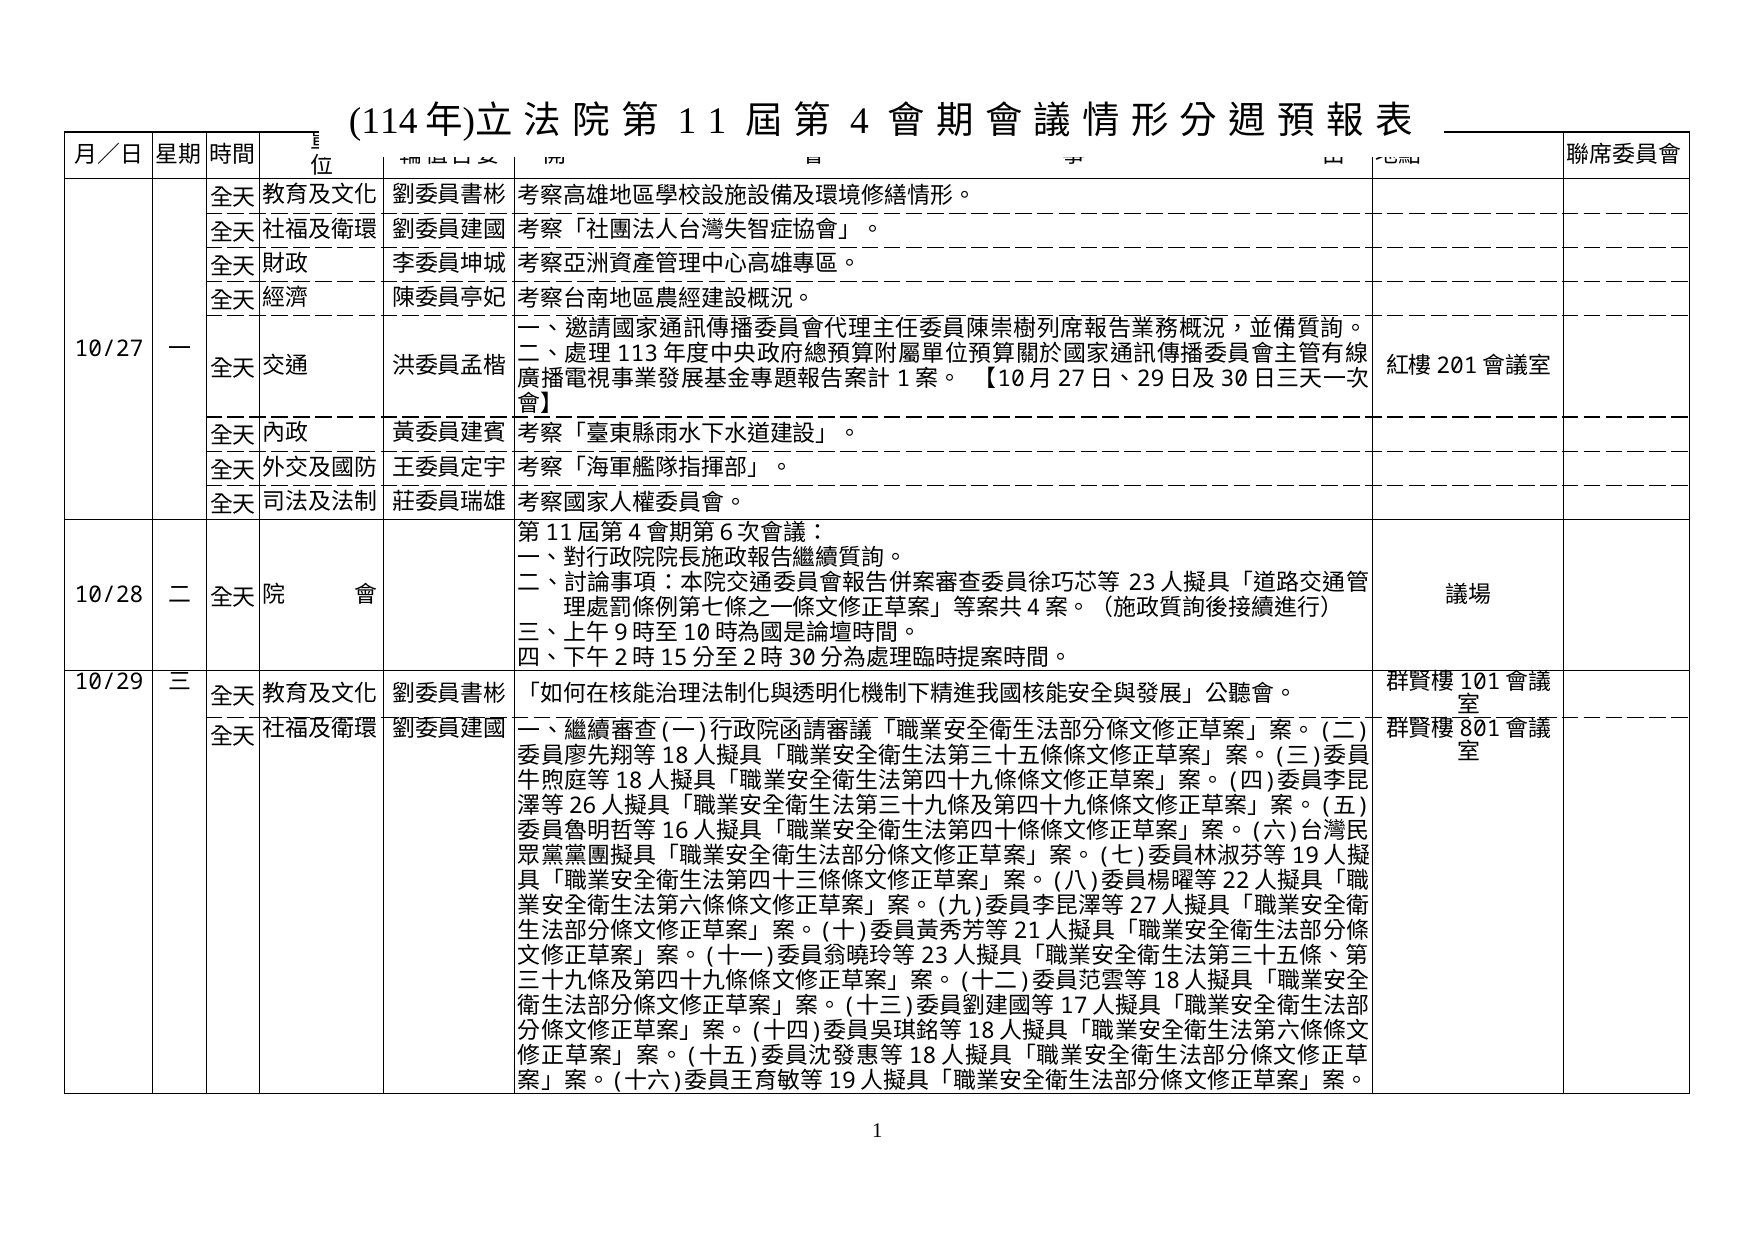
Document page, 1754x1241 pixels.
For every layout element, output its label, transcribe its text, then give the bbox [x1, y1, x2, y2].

table_header 地點 [1373, 133, 1563, 178]
table_header 星期 [153, 133, 206, 178]
table_cell 一 [153, 179, 206, 519]
table_cell 考察「臺東縣雨水下水道建設」。 [515, 416, 1372, 451]
table_cell [1564, 213, 1689, 247]
table_cell [1564, 671, 1689, 717]
table_cell 洪委員孟楷 [384, 315, 514, 416]
table_cell 三 [153, 671, 206, 1093]
table_cell 教育及文化 [260, 671, 383, 717]
table_cell 外交及國防 [260, 451, 383, 485]
table_cell [1373, 416, 1563, 451]
table_cell [1564, 520, 1689, 670]
table_cell 10/28 [65, 520, 152, 670]
table_cell 考察台南地區農經建設概況。 [515, 281, 1372, 315]
table_cell 財政 [260, 247, 383, 281]
table_cell 10/27 [65, 179, 152, 519]
table_cell [1564, 717, 1689, 1093]
table_cell [1373, 179, 1563, 212]
table_cell [1373, 281, 1563, 315]
table_cell 陳委員亭妃 [384, 281, 514, 315]
table_cell 全天 [207, 717, 259, 1093]
table_cell 紅樓201會議室 [1373, 315, 1563, 416]
table_cell 全天 [207, 179, 259, 212]
table_cell [1564, 315, 1689, 416]
table_cell 考察亞洲資產管理中心高雄專區。 [515, 247, 1372, 281]
table_cell 考察「海軍艦隊指揮部」。 [515, 451, 1372, 485]
table_cell 考察國家人權委員會。 [515, 485, 1372, 519]
table_cell 院 會 [260, 520, 383, 670]
table_header 單 位 [260, 133, 383, 178]
table_cell 內政 [260, 416, 383, 451]
table_cell [384, 520, 514, 670]
table_cell 劉委員書彬 [384, 671, 514, 717]
table_cell [1564, 416, 1689, 451]
table_cell 莊委員瑞雄 [384, 485, 514, 519]
table_header [515, 157, 1372, 178]
table_cell 全天 [207, 485, 259, 519]
table_cell 10/29 [65, 671, 152, 1093]
table_cell 議場 [1373, 520, 1563, 670]
table_cell [1564, 247, 1689, 281]
table_cell 社福及衛環 [260, 213, 383, 247]
table_cell 一、邀請國家通訊傳播委員會代理主任委員陳崇樹列席報告業務概況，並備質詢。 二、處理113年度中央政府總預算附屬單位預算關於國家通訊傳播委員會主管有線廣播電視事業發展基金專題報告案計1案。 【10月27日、29日及30日三天一次會】 [515, 315, 1372, 416]
table_cell 群賢樓101會議室 [1373, 671, 1563, 717]
table_cell 全天 [207, 315, 259, 416]
table_header 時間 [207, 133, 259, 178]
table_cell [1564, 281, 1689, 315]
table_cell 經濟 [260, 281, 383, 315]
table_cell 考察「社團法人台灣失智症協會」。 [515, 213, 1372, 247]
table_cell 社福及衛環 [260, 717, 383, 1093]
table_cell 考察高雄地區學校設施設備及環境修繕情形。 [515, 179, 1372, 212]
table_cell 劉委員建國 [384, 213, 514, 247]
table_header 聯席委員會 [1564, 133, 1689, 178]
table_cell 全天 [207, 213, 259, 247]
table_cell 第11屆第4會期第6次會議： 一、對行政院院長施政報告繼續質詢。 二、討論事項：本院交通委員會報告併案審查委員徐巧芯等23人擬具「道路交通管理處罰條例第七條之一條文修正草案」等案共4案。（施政質詢後接續進行） 三、上午9時至10時為國是論壇時間。 四、下午2時15分至2時30分為處理臨時提案時間。 [515, 520, 1372, 670]
table_cell 全天 [207, 247, 259, 281]
table_cell 司法及法制 [260, 485, 383, 519]
table_cell 黃委員建賓 [384, 416, 514, 451]
table_cell 二 [153, 520, 206, 670]
table_cell 王委員定宇 [384, 451, 514, 485]
text (114年)立法院第11屆第4會期會議情形分週預報表 [334, 90, 1429, 144]
table_cell 一、繼續審查(一)行政院函請審議「職業安全衛生法部分條文修正草案」案。(二)委員廖先翔等18人擬具「職業安全衛生法第三十五條條文修正草案」案。(三)委員牛煦庭等18人擬具「職業安全衛生法第四十九條條文修正草案」案。(四)委員李昆澤等26人擬具「職業安全衛生法第三十九條及第四十九條條文修正草案」案。(五)委員魯明哲等16人擬具「職業安全衛生法第四十條條文修正草案」案。(六)台灣民眾黨黨團擬具「職業安全衛生法部分條文修正草案」案。(七)委員林淑芬等19人擬具「職業安全衛生法第四十三條條文修正草案」案。(八)委員楊曜等22人擬具「職業安全衛生法第六條條文修正草案」案。(九)委員李昆澤等27人擬具「職業安全衛生法部分條文修正草案」案。(十)委員黃秀芳等21人擬具「職業安全衛生法部分條文修正草案」案。(十一)委員翁曉玲等23人擬具「職業安全衛生法第三十五條、第三十九條及第四十九條條文修正草案」案。(十二)委員范雲等18人擬具「職業安全衛生法部分條文修正草案」案。(十三)委員劉建國等17人擬具「職業安全衛生法部分條文修正草案」案。(十四)委員吳琪銘等18人擬具「職業安全衛生法第六條條文修正草案」案。(十五)委員沈發惠等18人擬具「職業安全衛生法部分條文修正草案」案。(十六)委員王育敏等19人擬具「職業安全衛生法部分條文修正草案」案。 [515, 717, 1372, 1093]
table_cell 全天 [207, 416, 259, 451]
table_header 月／日 [65, 133, 152, 178]
table_cell [1564, 485, 1689, 519]
table_cell 交通 [260, 315, 383, 416]
table_cell 劉委員建國 [384, 717, 514, 1093]
table_cell [1564, 179, 1689, 212]
table_cell [1373, 247, 1563, 281]
table_cell 「如何在核能治理法制化與透明化機制下精進我國核能安全與發展」公聽會。 [515, 671, 1372, 717]
table_cell 群賢樓801會議室 [1373, 717, 1563, 1093]
table_header [384, 157, 514, 178]
table_cell 全天 [207, 520, 259, 670]
table_cell 全天 [207, 451, 259, 485]
table_cell [1373, 485, 1563, 519]
table_cell 全天 [207, 671, 259, 717]
table_cell 教育及文化 [260, 179, 383, 212]
table_cell [1373, 451, 1563, 485]
table_cell [1564, 451, 1689, 485]
table_cell 劉委員書彬 [384, 179, 514, 212]
table_cell [1373, 213, 1563, 247]
table_cell 李委員坤城 [384, 247, 514, 281]
table_cell 全天 [207, 281, 259, 315]
